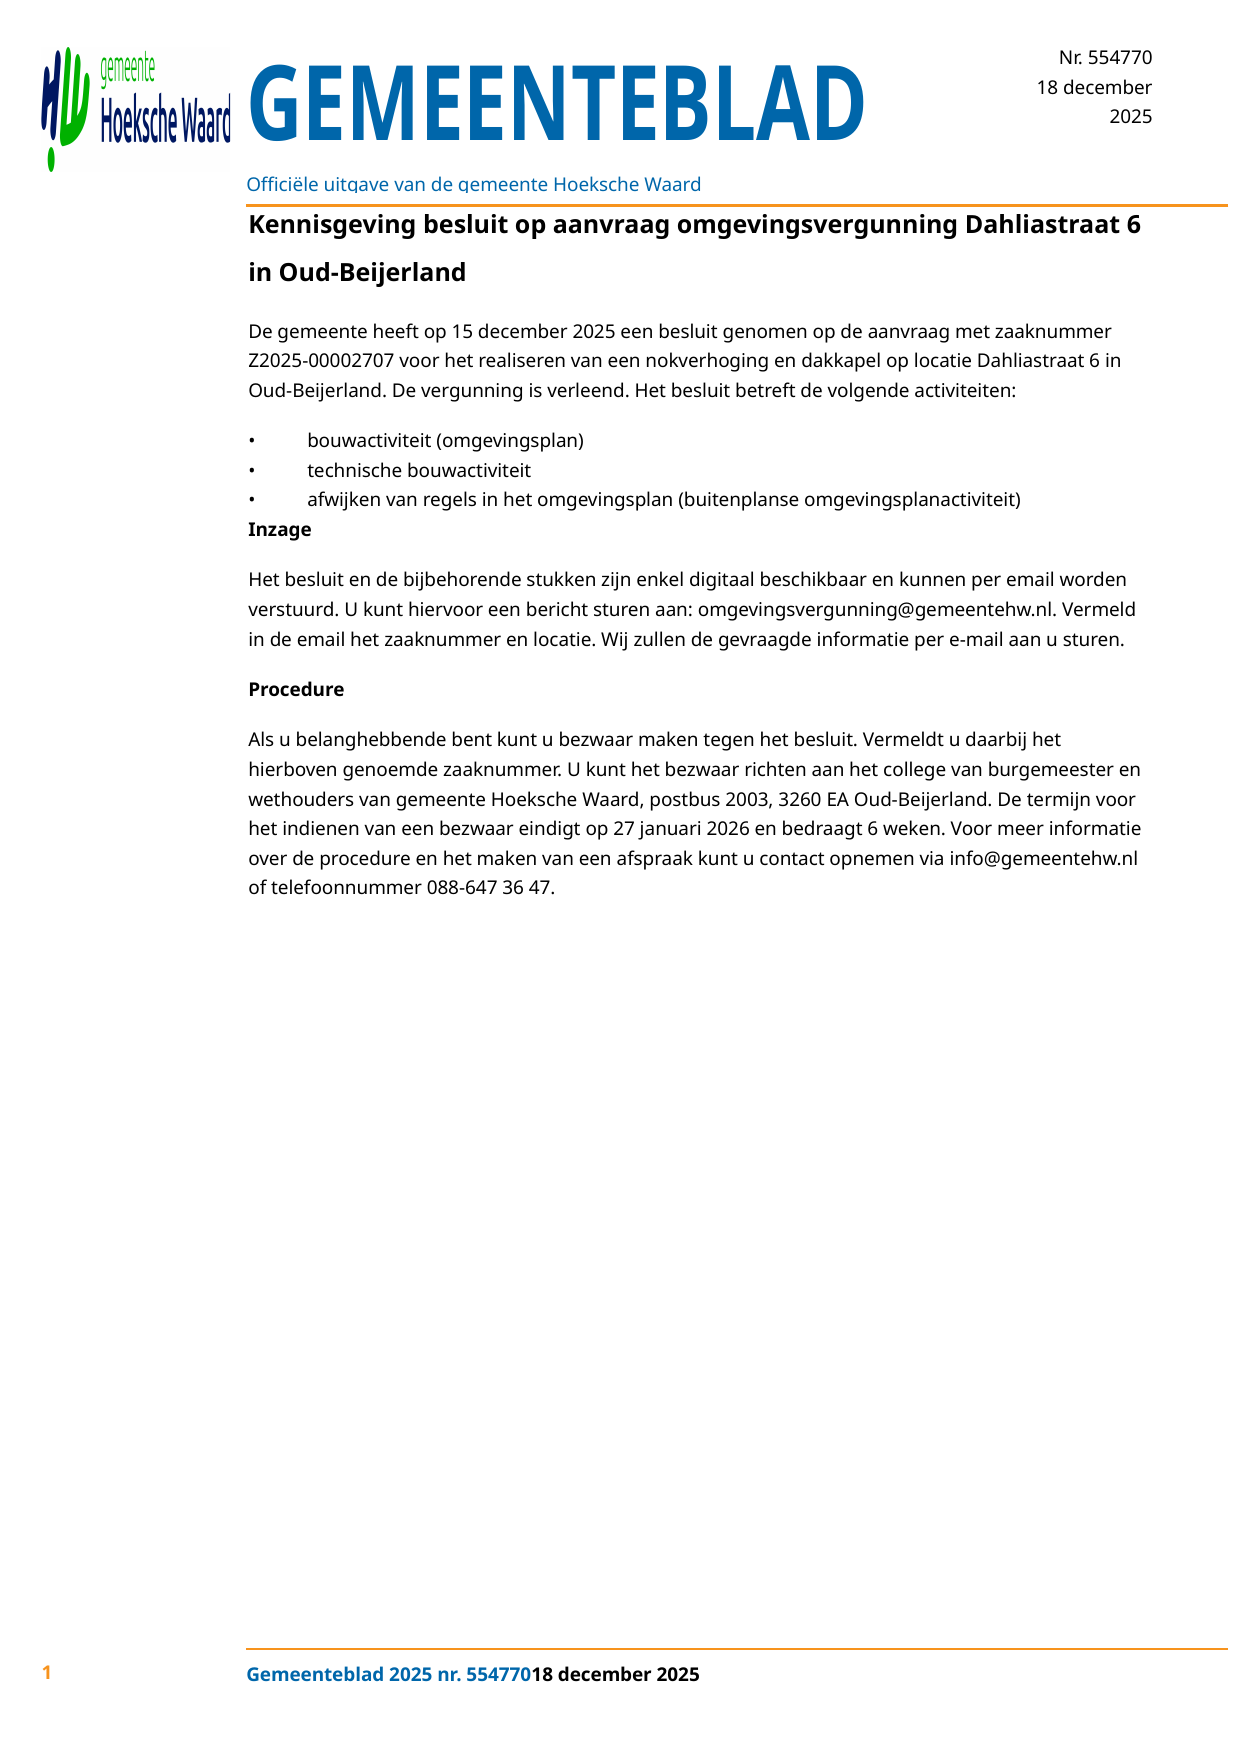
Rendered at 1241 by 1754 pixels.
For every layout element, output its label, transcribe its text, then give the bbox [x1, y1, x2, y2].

text Kennisgeving besluit op aanvraag omgevingsvergunning Dahliastraat 6 in Oud-Beijerland [248, 207, 1152, 288]
text Procedure [248, 676, 1152, 702]
list bouwactiviteit (omgevingsplan) [248, 427, 1152, 453]
text Het besluit en de bijbehorende stukken zijn enkel digitaal beschikbaar en kunnen per email worden verstuurd. U kunt hiervoor een bericht sturen aan: omgevingsvergunning@gemeentehw.nl. Vermeld in de email het zaaknummer en locatie. Wij zullen de gevraagde informatie per e-mail aan u sturen. [248, 567, 1152, 652]
picture [41, 47, 231, 172]
text Inzage [248, 516, 1152, 542]
list afwijken van regels in het omgevingsplan (buitenplanse omgevingsplanactiviteit) [248, 487, 1152, 512]
text Als u belanghebbende bent kunt u bezwaar maken tegen het besluit. Vermeldt u daarbij het hierboven genoemde zaaknummer. U kunt het bezwaar richten aan het college van burgemeester en wethouders van gemeente Hoeksche Waard, postbus 2003, 3260 EA Oud-Beijerland. De termijn voor het indienen van een bezwaar eindigt op 27 januari 2026 en bedraagt 6 weken. Voor meer informatie over de procedure en het maken van een afspraak kunt u contact opnemen via info@gemeentehw.nl of telefoonnummer 088-647 36 47. [248, 727, 1152, 900]
list technische bouwactiviteit [248, 457, 1152, 483]
text De gemeente heeft op 15 december 2025 een besluit genomen op de aanvraag met zaaknummer Z2025-00002707 voor het realiseren van een nokverhoging en dakkapel op locatie Dahliastraat 6 in Oud-Beijerland. De vergunning is verleend. Het besluit betreft de volgende activiteiten: [248, 318, 1152, 403]
